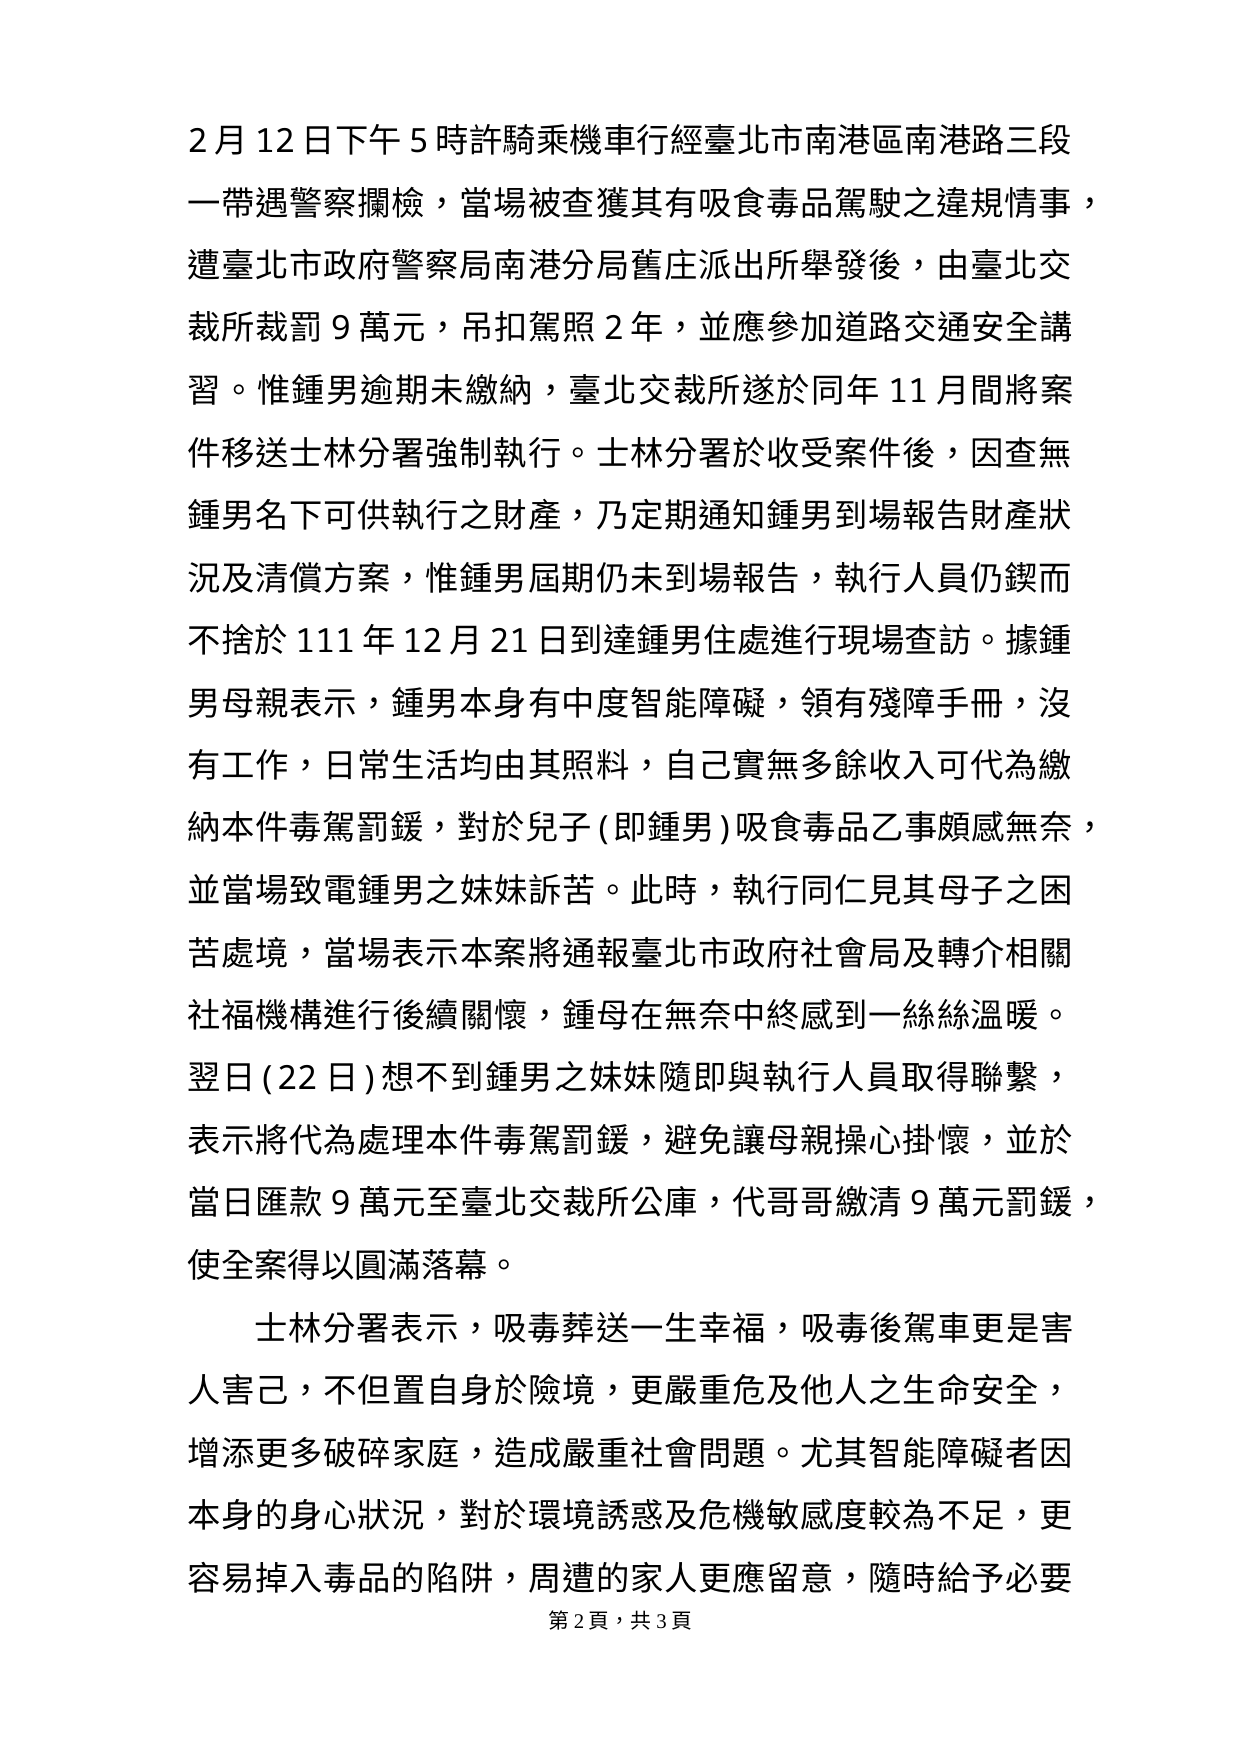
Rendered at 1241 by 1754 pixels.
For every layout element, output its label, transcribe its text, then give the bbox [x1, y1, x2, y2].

text 現年54歲之鍾姓男子，家住臺北市南港區，於111年2月12日下午5時許騎乘機車行經臺北市南港區南港路三段一帶遇警察攔檢，當場被查獲其有吸食毒品駕駛之違規情事，遭臺北市政府警察局南港分局舊庄派出所舉發後，由臺北交裁所裁罰9萬元，吊扣駕照2年，並應參加道路交通安全講習。惟鍾男逾期未繳納，臺北交裁所遂於同年11月間將案件移送士林分署強制執行。士林分署於收受案件後，因查無鍾男名下可供執行之財產，乃定期通知鍾男到場報告財產狀況及清償方案，惟鍾男屆期仍未到場報告，執行人員仍鍥而不捨於111年12月21日到達鍾男住處進行現場查訪。據鍾男母親表示，鍾男本身有中度智能障礙，領有殘障手冊，沒有工作，日常生活均由其照料，自己實無多餘收入可代為繳納本件毒駕罰鍰，對於兒子(即鍾男)吸食毒品乙事頗感無奈，並當場致電鍾男之妹妹訴苦。此時，執行同仁見其母子之困苦處境，當場表示本案將通報臺北市政府社會局及轉介相關社福機構進行後續關懷，鍾母在無奈中終感到一絲絲溫暖。翌日(22日)想不到鍾男之妹妹隨即與執行人員取得聯繫，表示將代為處理本件毒駕罰鍰，避免讓母親操心掛懷，並於當日匯款9萬元至臺北交裁所公庫，代哥哥繳清9萬元罰鍰，使全案得以圓滿落幕。 [187, 96, 1073, 1284]
text 士林分署表示，吸毒葬送一生幸福，吸毒後駕車更是害人害己，不但置自身於險境，更嚴重危及他人之生命安全，增添更多破碎家庭，造成嚴重社會問題。尤其智能障礙者因本身的身心狀況，對於環境誘惑及危機敏感度較為不足，更容易掉入毒品的陷阱，周遭的家人更應留意，隨時給予必要之協助。士林分署並再次呼籲民眾應遠離毒品，拒絕酒(毒)駕，遵守交通規則，切勿以身試法，如遭裁罰亦應儘速繳納或提出清償辦法，義務人若確有經濟困難而無法一次完納時，可檢具相關證明文件申辦分期繳納，切勿置之不理，以免財產遭查扣執行，影響自身權益而後悔莫及。 [187, 1284, 1073, 1596]
